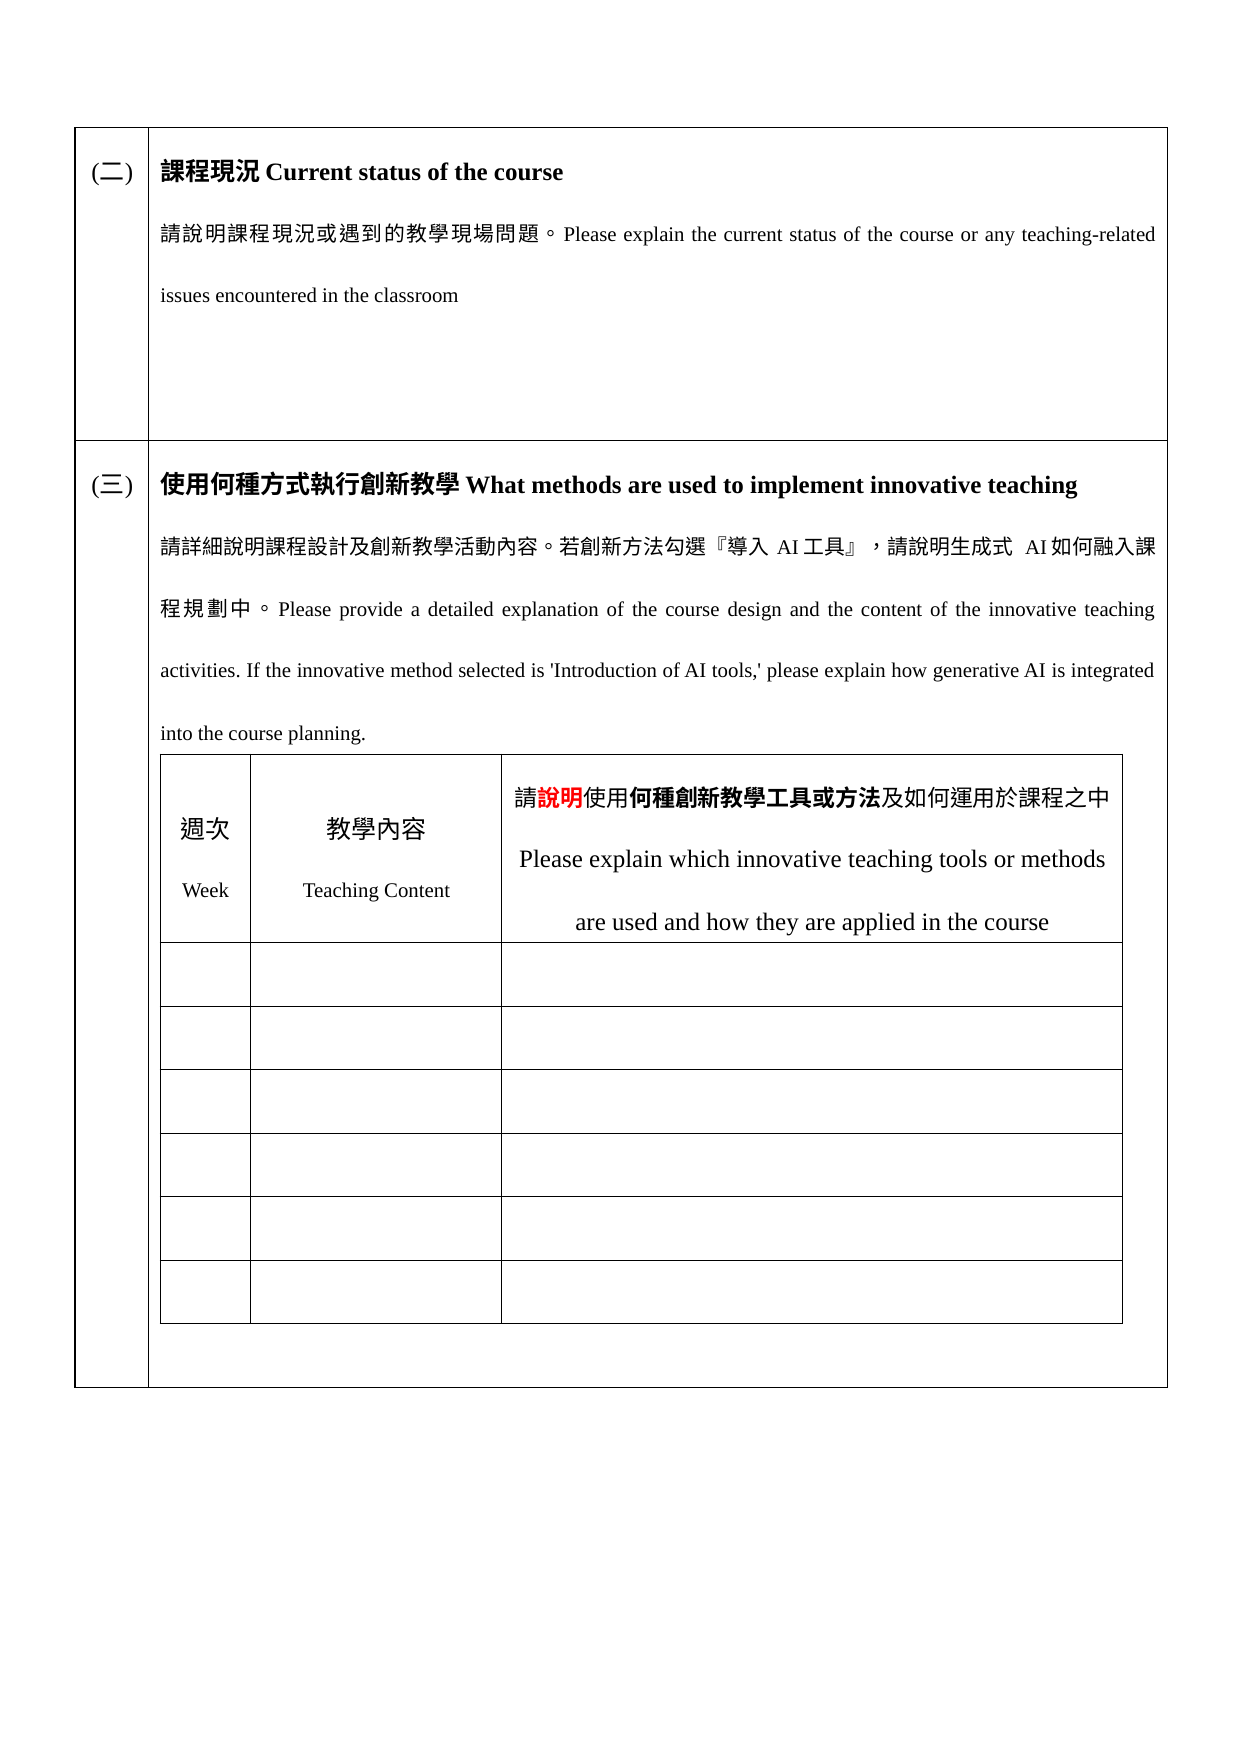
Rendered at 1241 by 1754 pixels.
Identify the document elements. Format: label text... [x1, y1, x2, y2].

table_cell [251, 1070, 501, 1133]
table_cell [161, 1134, 250, 1196]
table_cell [502, 1007, 1122, 1069]
table_cell [502, 1070, 1122, 1133]
table_header 教學內容 Teaching Content [251, 755, 501, 942]
table_cell 使用何種方式執行創新教學What methods are used to implement innovative teaching 請詳細說明課程設計及創新教學活動內容。若創新方法勾選『導入AI工具』，請說明生成式 AI如何融入課程規劃中。Please provide a detailed explanation of the course design and the content of the innovative teaching activities. If the innovative method selected is 'Introduction of AI tools,' please explain how generative AI is integrated into the course planning. [149, 441, 1167, 1387]
table_header 請說明使用何種創新教學工具或方法及如何運用於課程之中 Please explain which innovative teaching tools or methods are used and how they are applied in the course [502, 755, 1122, 942]
table_cell [502, 943, 1122, 1006]
table_cell [161, 1070, 250, 1133]
table_cell [161, 1197, 250, 1260]
table_cell [502, 1134, 1122, 1196]
table_cell [161, 943, 250, 1006]
table_cell [161, 1007, 250, 1069]
table_cell [502, 1197, 1122, 1260]
table_cell [161, 1261, 250, 1323]
table_cell (三) [76, 441, 148, 1387]
table_cell [251, 943, 501, 1006]
table_cell (二) [76, 128, 148, 440]
table_cell [251, 1197, 501, 1260]
table_cell [251, 1261, 501, 1323]
table_cell 課程現況Current status of the course 請說明課程現況或遇到的教學現場問題。Please explain the current status of the course or any teaching-related issues encountered in the classroom [149, 128, 1167, 440]
table_cell [502, 1261, 1122, 1323]
table_cell [251, 1007, 501, 1069]
table_cell [251, 1134, 501, 1196]
table_header 週次 Week [161, 755, 250, 942]
